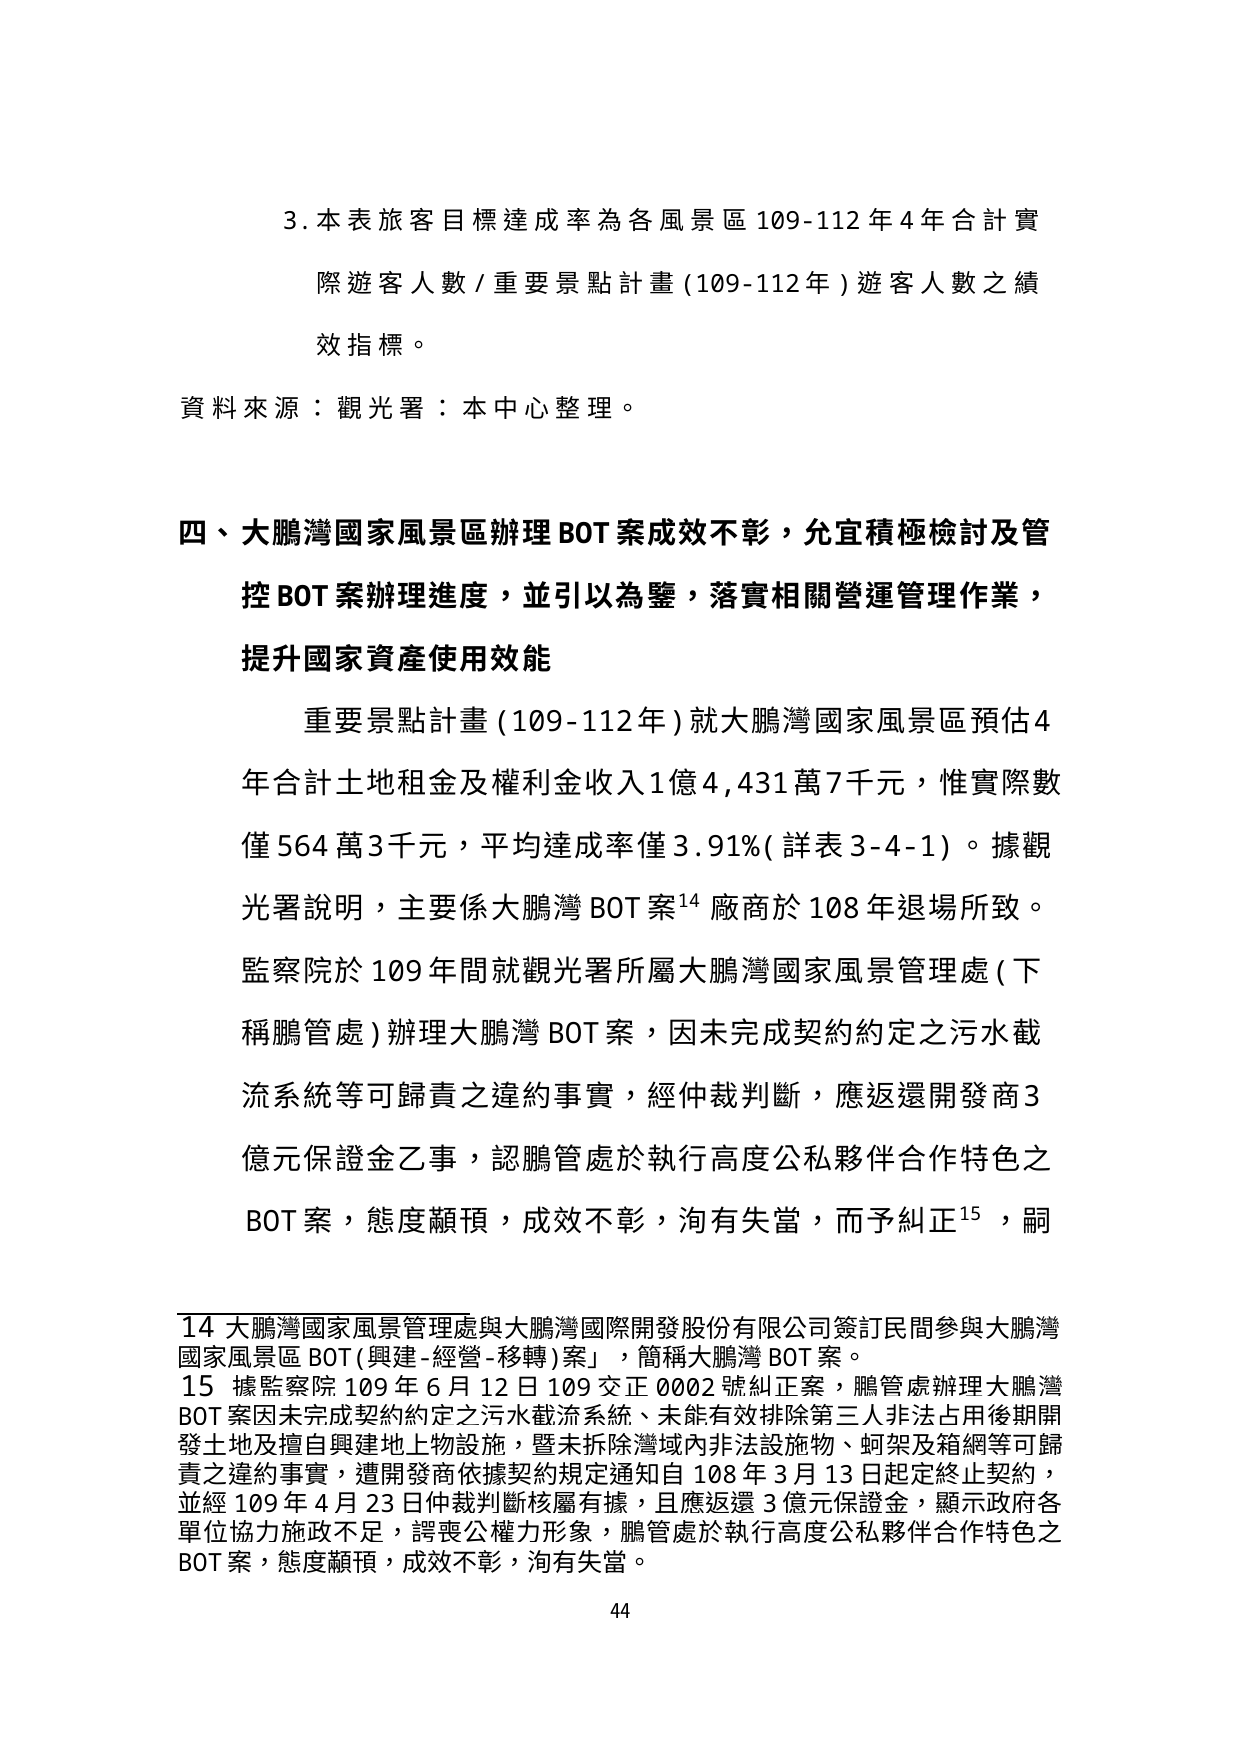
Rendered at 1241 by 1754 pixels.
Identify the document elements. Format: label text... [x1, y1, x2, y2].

text 3.本表旅客目標達成率為各風景區109-112年4年合計實際遊客人數/重要景點計畫(109-112年)遊客人數之績效指標。 [280, 177, 1063, 365]
text 四、大鵬灣國家風景區辦理BOT案成效不彰，允宜積極檢討及管控BOT案辦理進度，並引以為鑒，落實相關營運管理作業，提升國家資產使用效能 [177, 490, 1063, 677]
text 重要景點計畫(109-112年)就大鵬灣國家風景區預估4年合計土地租金及權利金收入1億4,431萬7千元，惟實際數僅564萬3千元，平均達成率僅3.91%(詳表3-4-1)。據觀光署說明，主要係大鵬灣BOT案廠商於108年退場所致。監察院於109年間就觀光署所屬大鵬灣國家風景管理處(下稱鵬管處)辦理大鵬灣BOT案，因未完成契約約定之污水截流系統等可歸責之違約事實，經仲裁判斷，應返還開發商3億元保證金乙事，認鵬管處於執行高度公私夥伴合作特色之BOT案，態度顢頇，成效不彰，洵有失當，而予糾正，嗣經鵬管處提出預計於113年完成BOT案招商簽約之改善措施。 [236, 677, 1063, 1240]
text 大鵬灣國家風景管理處與大鵬灣國際開發股份有限公司簽訂民間參與大鵬灣國家風景區BOT(興建-經營-移轉)案」，簡稱大鵬灣BOT案。 [177, 1314, 1063, 1373]
text 資料來源：觀光署：本中心整理。 [177, 365, 1063, 427]
text 據監察院109年6月12日109交正0002號糾正案，鵬管處辦理大鵬灣BOT案因未完成契約約定之污水截流系統、未能有效排除第三人非法占用後期開發土地及擅自興建地上物設施，暨未拆除灣域內非法設施物、蚵架及箱網等可歸責之違約事實，遭開發商依據契約規定通知自108年3月13日起定終止契約，並經109年4月23日仲裁判斷核屬有據，且應返還3億元保證金，顯示政府各單位協力施政不足，諤喪公權力形象，鵬管處於執行高度公私夥伴合作特色之BOT案，態度顢頇，成效不彰，洵有失當。 [177, 1373, 1063, 1577]
